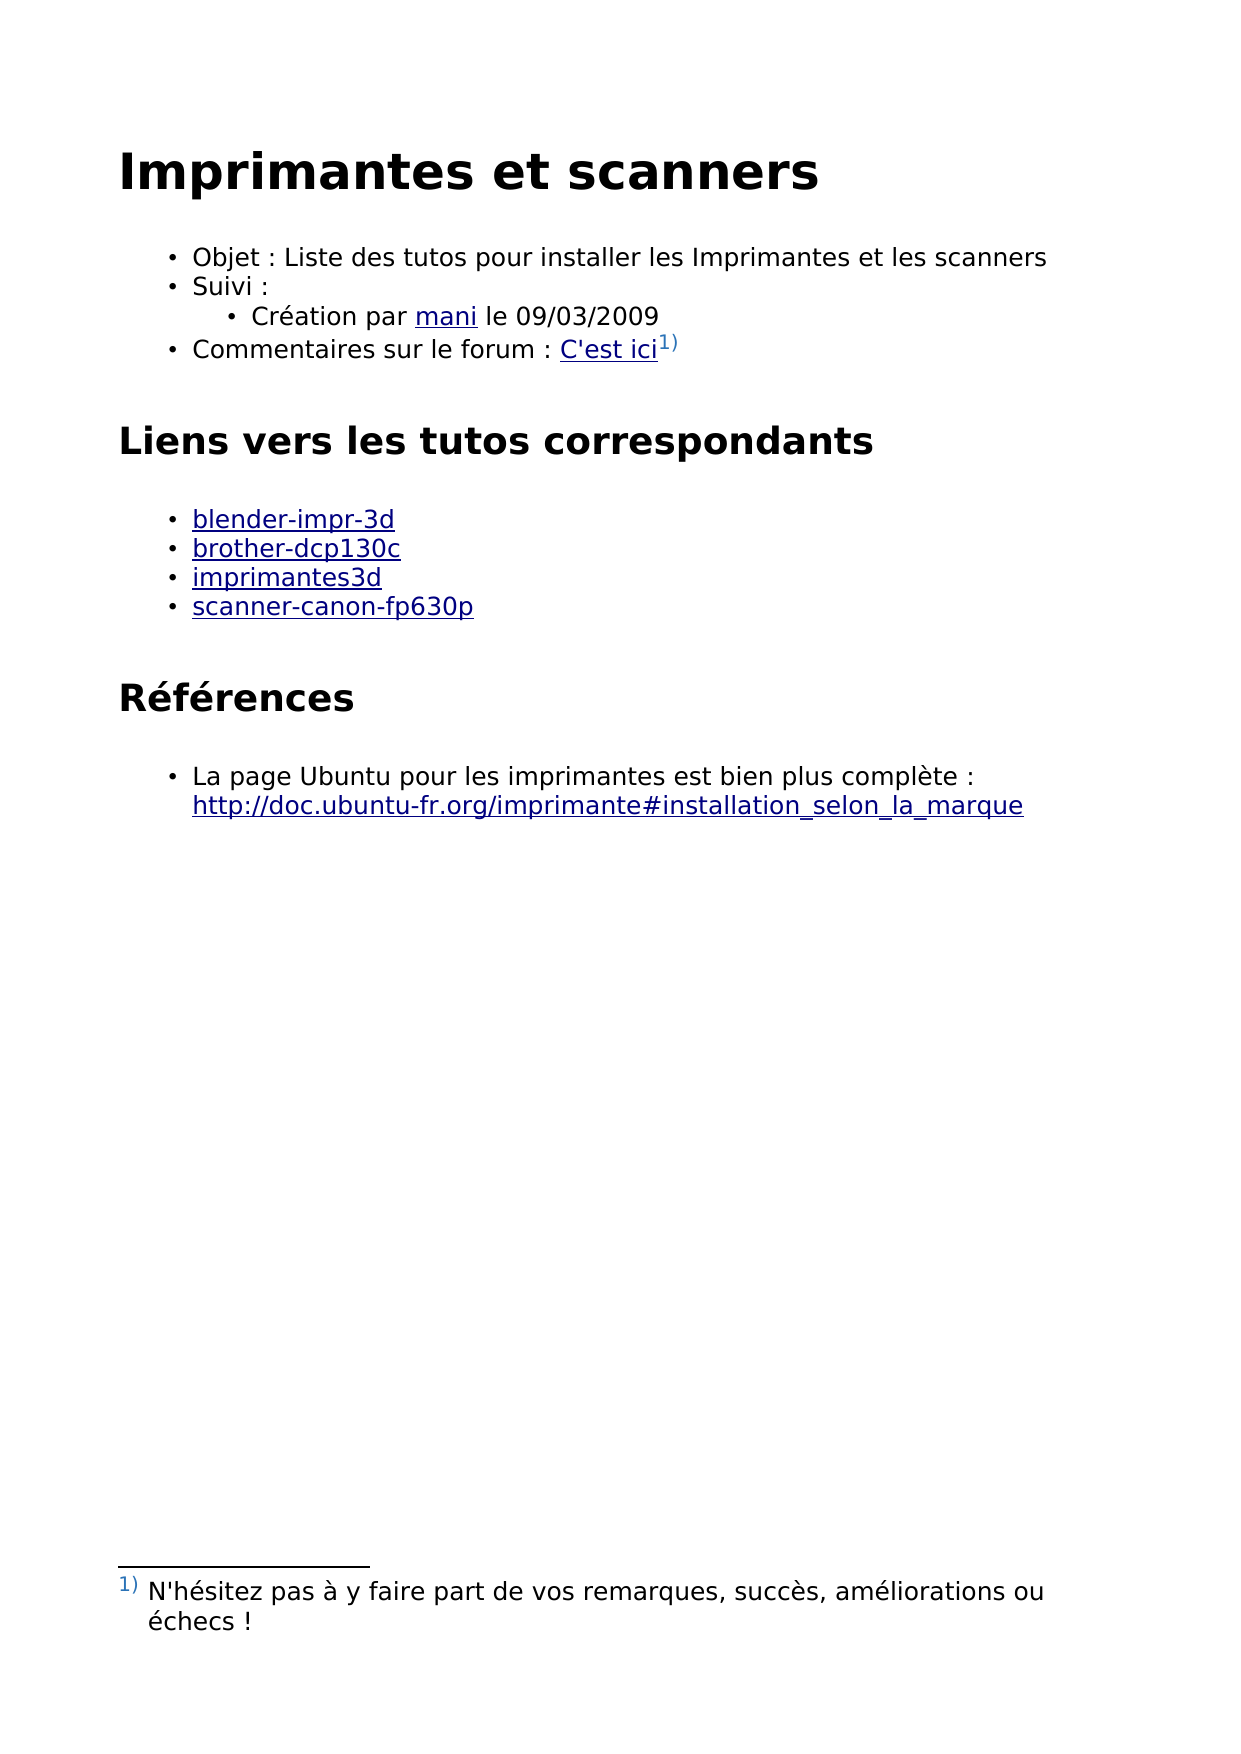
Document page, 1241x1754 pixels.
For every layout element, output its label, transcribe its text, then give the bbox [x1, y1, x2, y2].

list Objet : Liste des tutos pour installer les Imprimantes et les scanners [177, 243, 1122, 272]
subtitle Imprimantes et scanners [118, 143, 1122, 201]
list brother-dcp130c [177, 534, 1122, 563]
list La page Ubuntu pour les imprimantes est bien plus complète : http://doc.ubuntu-fr.org/imprimante#installation_selon_la_marque [177, 762, 1122, 820]
list Création par mani le 09/03/2009 [236, 302, 1122, 331]
list Suivi : [177, 272, 1122, 302]
list blender-impr-3d [177, 505, 1122, 534]
subtitle Références [118, 676, 1122, 720]
list Commentaires sur le forum : C'est ici [177, 331, 1122, 365]
list imprimantes3d [177, 563, 1122, 592]
subtitle Liens vers les tutos correspondants [118, 419, 1122, 463]
list scanner-canon-fp630p [177, 592, 1122, 622]
list N'hésitez pas à y faire part de vos remarques, succès, améliorations ou échecs ! [118, 1573, 1122, 1636]
